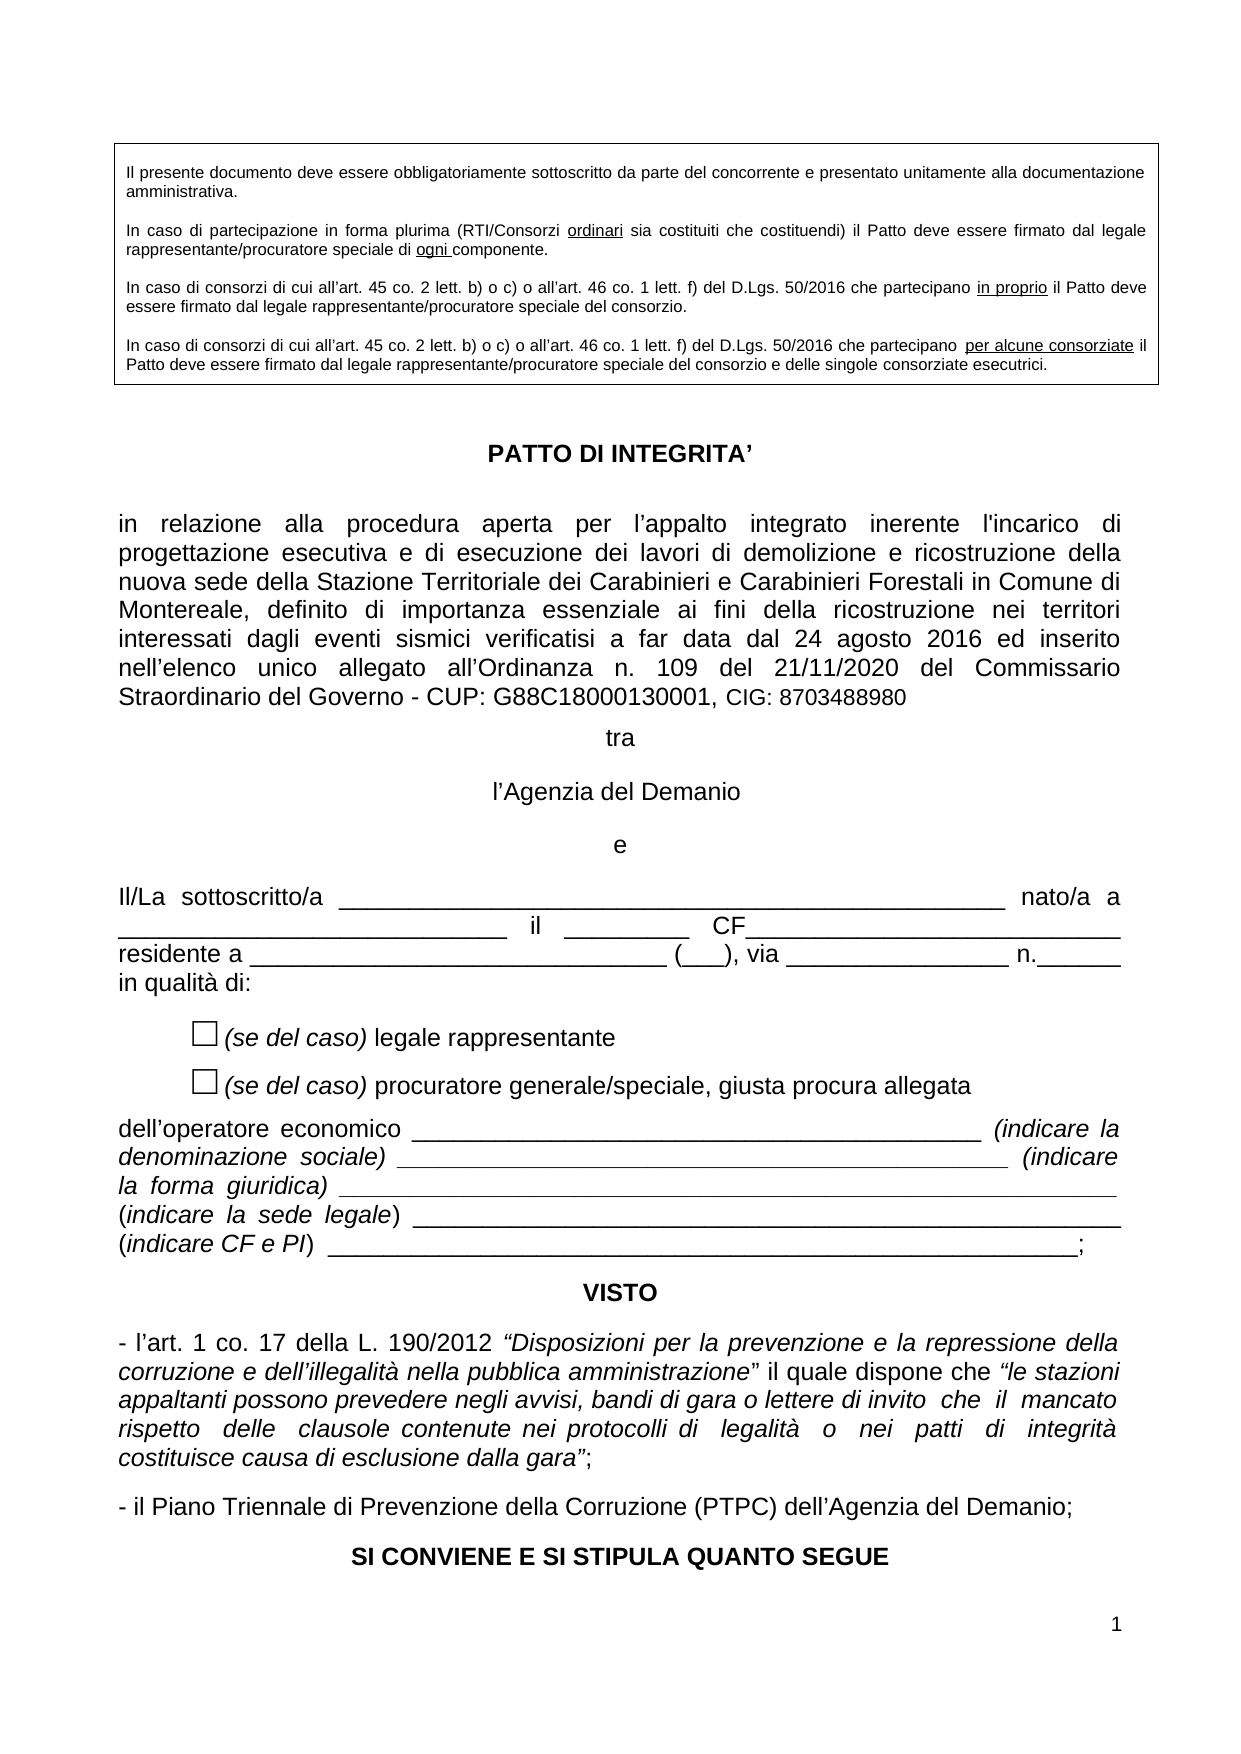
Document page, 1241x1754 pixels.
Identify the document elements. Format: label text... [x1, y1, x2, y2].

text - l’art. 1 co. 17 della L. 190/2012 “Disposizioni per la prevenzione e la repressione della corruzione e dell’illegalità nella pubblica amministrazione” il quale dispone che “le stazioni appaltanti possono prevedere negli avvisi, bandi di gara o lettere di invito che il mancato rispetto delle clausole contenute nei protocolli di legalità o nei patti di integrità costituisce causa di esclusione dalla gara”; [118, 1328, 1122, 1471]
text e [118, 830, 1122, 859]
text tra [118, 723, 1122, 751]
text Il/La sottoscritto/a ________________________________________________ nato/a a ____________________________ il _________ CF___________________________ residente a ______________________________ (___), via ________________ n.______ in qualità di: [118, 882, 1122, 997]
text □ (se del caso) legale rappresentante [192, 1007, 1122, 1055]
text in relazione alla procedura aperta per l’appalto integrato inerente l'incarico di progettazione esecutiva e di esecuzione dei lavori di demolizione e ricostruzione della nuova sede della Stazione Territoriale dei Carabinieri e Carabinieri Forestali in Comune di Montereale, definito di importanza essenziale ai fini della ricostruzione nei territori interessati dagli eventi sismici verificatisi a far data dal 24 agosto 2016 ed inserito nell’elenco unico allegato all’Ordinanza n. 109 del 21/11/2020 del Commissario Straordinario del Governo - CUP: G88C18000130001, CIG: 8703488980 [118, 509, 1122, 710]
text l’Agenzia del Demanio [118, 776, 1122, 805]
text VISTO [118, 1278, 1122, 1307]
text - il Piano Triennale di Prevenzione della Corruzione (PTPC) dell’Agenzia del Demanio; [118, 1492, 1122, 1521]
text PATTO DI INTEGRITA’ [118, 439, 1122, 468]
text dell’operatore economico _________________________________________ (indicare la denominazione sociale) ____________________________________________ (indicare la forma giuridica) ________________________________________________________ (indicare la sede legale) ___________________________________________________ (indicare CF e PI) ______________________________________________________; [118, 1113, 1122, 1257]
table_header Il presente documento deve essere obbligatoriamente sottoscritto da parte del concorrente e presentato unitamente alla documentazione amministrativa. In caso di partecipazione in forma plurima (RTI/Consorzi ordinari sia costituiti che costituendi) il Patto deve essere firmato dal legale rappresentante/procuratore speciale di ogni componente. In caso di consorzi di cui all’art. 45 co. 2 lett. b) o c) o all’art. 46 co. 1 lett. f) del D.Lgs. 50/2016 che partecipano in proprio il Patto deve essere firmato dal legale rappresentante/procuratore speciale del consorzio. In caso di consorzi di cui all’art. 45 co. 2 lett. b) o c) o all’art. 46 co. 1 lett. f) del D.Lgs. 50/2016 che partecipano per alcune consorziate il Patto deve essere firmato dal legale rappresentante/procuratore speciale del consorzio e delle singole consorziate esecutrici. [115, 144, 1158, 384]
text □ (se del caso) procuratore generale/speciale, giusta procura allegata [192, 1055, 1122, 1103]
text SI CONVIENE E SI STIPULA QUANTO SEGUE [118, 1542, 1122, 1571]
